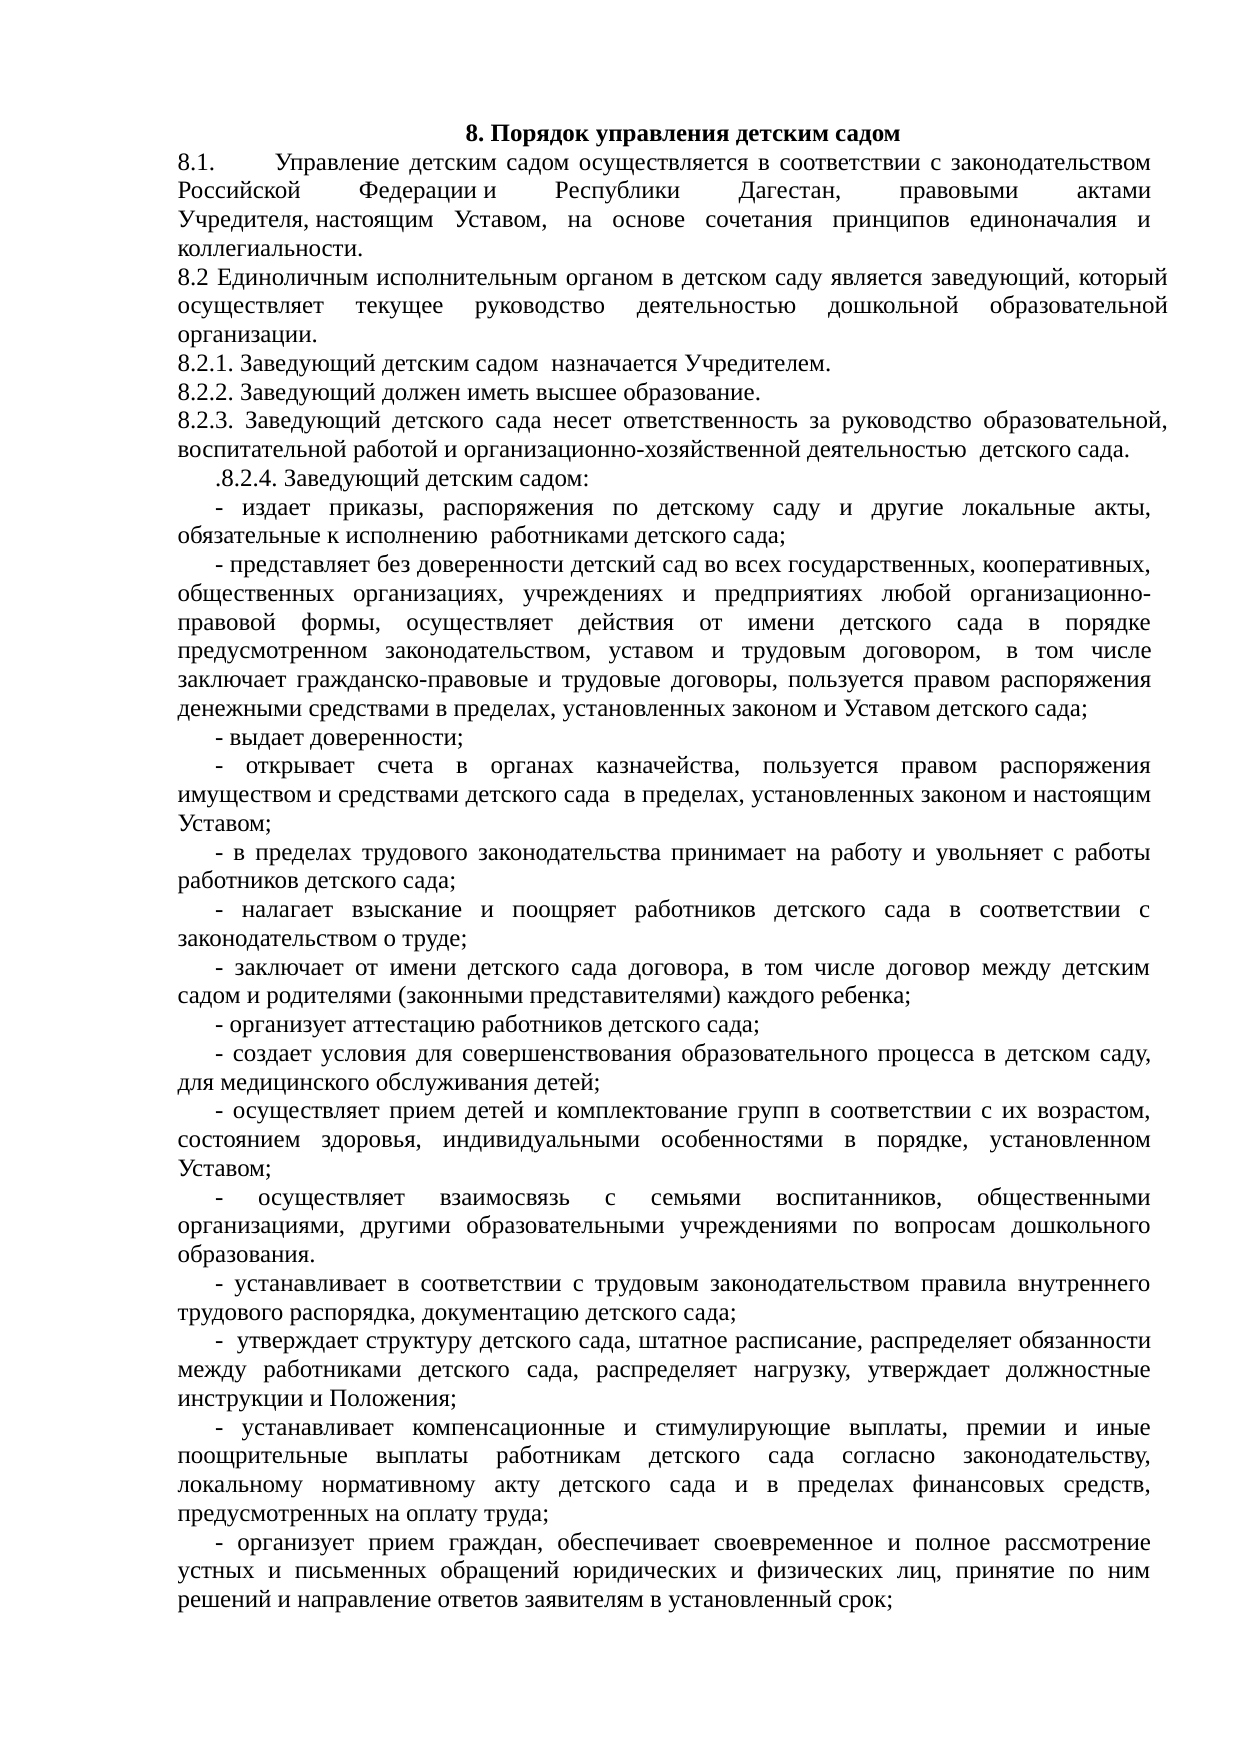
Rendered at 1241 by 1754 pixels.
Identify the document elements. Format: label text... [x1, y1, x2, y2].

text - в пределах трудового законодательства принимает на работу и увольняет с работы работников детского сада; [177, 837, 1152, 894]
text 8. Порядок управления детским садом [177, 118, 1152, 147]
text - организует аттестацию работников детского сада; [177, 1009, 1152, 1038]
text 8.1. Управление детским садом осуществляется в соответствии с законодательством Российской Федерации и Республики Дагестан, правовыми актами Учредителя, настоящим Уставом, на основе сочетания принципов единоначалия и коллегиальности. [177, 147, 1152, 262]
text - устанавливает компенсационные и стимулирующие выплаты, премии и иные поощрительные выплаты работникам детского сада согласно законодательству, локальному нормативному акту детского сада и в пределах финансовых средств, предусмотренных на оплату труда; [177, 1412, 1152, 1527]
text 8.2 Единоличным исполнительным органом в детском саду является заведующий, который осуществляет текущее руководство деятельностью дошкольной образовательной организации. [177, 262, 1169, 348]
text - осуществляет прием детей и комплектование групп в соответствии с их возрастом, состоянием здоровья, индивидуальными особенностями в порядке, установленном Уставом; [177, 1096, 1152, 1182]
text 8.2.3. Заведующий детского сада несет ответственность за руководство образовательной, воспитательной работой и организационно-хозяйственной деятельностью детского сада. [177, 406, 1169, 463]
text - издает приказы, распоряжения по детскому саду и другие локальные акты, обязательные к исполнению работниками детского сада; [177, 492, 1152, 549]
text .8.2.4. Заведующий детским садом: [177, 463, 1169, 492]
text - налагает взыскание и поощряет работников детского сада в соответствии с законодательством о труде; [177, 894, 1152, 952]
text - создает условия для совершенствования образовательного процесса в детском саду, для медицинского обслуживания детей; [177, 1038, 1152, 1096]
text - осуществляет взаимосвязь с семьями воспитанников, общественными организациями, другими образовательными учреждениями по вопросам дошкольного образования. [177, 1182, 1152, 1268]
text - организует прием граждан, обеспечивает своевременное и полное рассмотрение устных и письменных обращений юридических и физических лиц, принятие по ним решений и направление ответов заявителям в установленный срок; [177, 1527, 1152, 1613]
text - утверждает структуру детского сада, штатное расписание, распределяет обязанности между работниками детского сада, распределяет нагрузку, утверждает должностные инструкции и Положения; [177, 1326, 1152, 1412]
text - устанавливает в соответствии с трудовым законодательством правила внутреннего трудового распорядка, документацию детского сада; [177, 1268, 1152, 1326]
text - представляет без доверенности детский сад во всех государственных, кооперативных, общественных организациях, учреждениях и предприятиях любой организационно-правовой формы, осуществляет действия от имени детского сада в порядке предусмотренном законодательством, уставом и трудовым договором, в том числе заключает гражданско-правовые и трудовые договоры, пользуется правом распоряжения денежными средствами в пределах, установленных законом и Уставом детского сада; [177, 549, 1152, 722]
text - открывает счета в органах казначейства, пользуется правом распоряжения имуществом и средствами детского сада в пределах, установленных законом и настоящим Уставом; [177, 751, 1152, 837]
text - заключает от имени детского сада договора, в том числе договор между детским садом и родителями (законными представителями) каждого ребенка; [177, 952, 1152, 1009]
text 8.2.1. Заведующий детским садом назначается Учредителем. [177, 348, 1169, 377]
text 8.2.2. Заведующий должен иметь высшее образование. [177, 377, 1169, 406]
text - выдает доверенности; [177, 722, 1152, 751]
